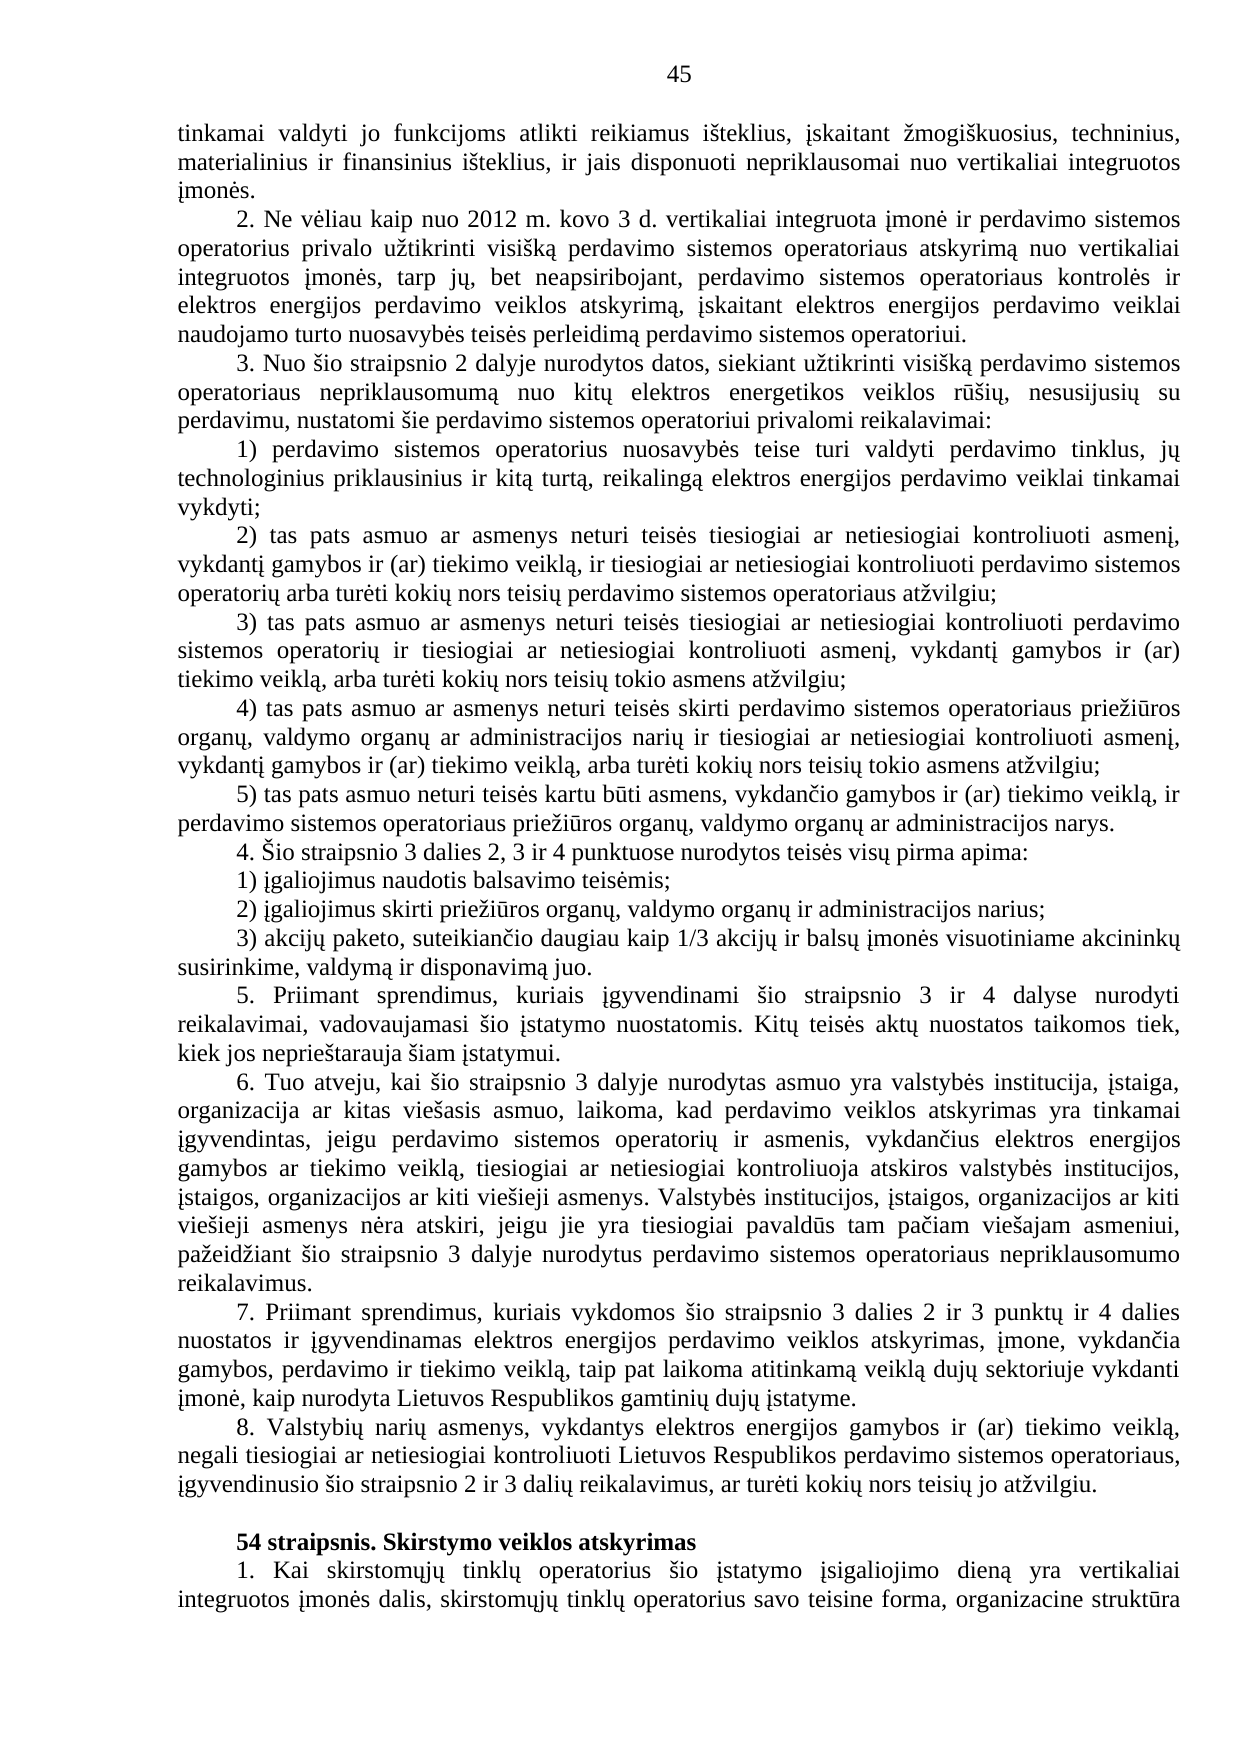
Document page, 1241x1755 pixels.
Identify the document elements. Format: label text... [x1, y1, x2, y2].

text 2) tas pats asmuo ar asmenys neturi teisės tiesiogiai ar netiesiogiai kontroliuoti asmenį, vykdantį gamybos ir (ar) tiekimo veiklą, ir tiesiogiai ar netiesiogiai kontroliuoti perdavimo sistemos operatorių arba turėti kokių nors teisių perdavimo sistemos operatoriaus atžvilgiu; [177, 521, 1181, 607]
text 3. Nuo šio straipsnio 2 dalyje nurodytos datos, siekiant užtikrinti visišką perdavimo sistemos operatoriaus nepriklausomumą nuo kitų elektros energetikos veiklos rūšių, nesusijusių su perdavimu, nustatomi šie perdavimo sistemos operatoriui privalomi reikalavimai: [177, 348, 1181, 434]
text 8. Valstybių narių asmenys, vykdantys elektros energijos gamybos ir (ar) tiekimo veiklą, negali tiesiogiai ar netiesiogiai kontroliuoti Lietuvos Respublikos perdavimo sistemos operatoriaus, įgyvendinusio šio straipsnio 2 ir 3 dalių reikalavimus, ar turėti kokių nors teisių jo atžvilgiu. [177, 1412, 1181, 1498]
text 4) tas pats asmuo ar asmenys neturi teisės skirti perdavimo sistemos operatoriaus priežiūros organų, valdymo organų ar administracijos narių ir tiesiogiai ar netiesiogiai kontroliuoti asmenį, vykdantį gamybos ir (ar) tiekimo veiklą, arba turėti kokių nors teisių tokio asmens atžvilgiu; [177, 693, 1181, 779]
text 6. Tuo atveju, kai šio straipsnio 3 dalyje nurodytas asmuo yra valstybės institucija, įstaiga, organizacija ar kitas viešasis asmuo, laikoma, kad perdavimo veiklos atskyrimas yra tinkamai įgyvendintas, jeigu perdavimo sistemos operatorių ir asmenis, vykdančius elektros energijos gamybos ar tiekimo veiklą, tiesiogiai ar netiesiogiai kontroliuoja atskiros valstybės institucijos, įstaigos, organizacijos ar kiti viešieji asmenys. Valstybės institucijos, įstaigos, organizacijos ar kiti viešieji asmenys nėra atskiri, jeigu jie yra tiesiogiai pavaldūs tam pačiam viešajam asmeniui, pažeidžiant šio straipsnio 3 dalyje nurodytus perdavimo sistemos operatoriaus nepriklausomumo reikalavimus. [177, 1067, 1181, 1297]
text 5. Priimant sprendimus, kuriais įgyvendinami šio straipsnio 3 ir 4 dalyse nurodyti reikalavimai, vadovaujamasi šio įstatymo nuostatomis. Kitų teisės aktų nuostatos taikomos tiek, kiek jos neprieštarauja šiam įstatymui. [177, 981, 1181, 1067]
text 2. Ne vėliau kaip nuo 2012 m. kovo 3 d. vertikaliai integruota įmonė ir perdavimo sistemos operatorius privalo užtikrinti visišką perdavimo sistemos operatoriaus atskyrimą nuo vertikaliai integruotos įmonės, tarp jų, bet neapsiribojant, perdavimo sistemos operatoriaus kontrolės ir elektros energijos perdavimo veiklos atskyrimą, įskaitant elektros energijos perdavimo veiklai naudojamo turto nuosavybės teisės perleidimą perdavimo sistemos operatoriui. [177, 204, 1181, 348]
text 2) įgaliojimus skirti priežiūros organų, valdymo organų ir administracijos narius; [177, 894, 1181, 923]
text tinkamai valdyti jo funkcijoms atlikti reikiamus išteklius, įskaitant žmogiškuosius, techninius, materialinius ir finansinius išteklius, ir jais disponuoti nepriklausomai nuo vertikaliai integruotos įmonės. [177, 118, 1181, 204]
text 1. Kai skirstomųjų tinklų operatorius šio įstatymo įsigaliojimo dieną yra vertikaliai integruotos įmonės dalis, skirstomųjų tinklų operatorius savo teisine forma, organizacine struktūra [177, 1556, 1181, 1613]
text 1) įgaliojimus naudotis balsavimo teisėmis; [177, 866, 1181, 894]
text 3) akcijų paketo, suteikiančio daugiau kaip 1/3 akcijų ir balsų įmonės visuotiniame akcininkų susirinkime, valdymą ir disponavimą juo. [177, 923, 1181, 981]
text 7. Priimant sprendimus, kuriais vykdomos šio straipsnio 3 dalies 2 ir 3 punktų ir 4 dalies nuostatos ir įgyvendinamas elektros energijos perdavimo veiklos atskyrimas, įmone, vykdančia gamybos, perdavimo ir tiekimo veiklą, taip pat laikoma atitinkamą veiklą dujų sektoriuje vykdanti įmonė, kaip nurodyta Lietuvos Respublikos gamtinių dujų įstatyme. [177, 1297, 1181, 1412]
text 4. Šio straipsnio 3 dalies 2, 3 ir 4 punktuose nurodytos teisės visų pirma apima: [177, 837, 1181, 866]
text 54 straipsnis. Skirstymo veiklos atskyrimas [177, 1527, 1181, 1556]
text 1) perdavimo sistemos operatorius nuosavybės teise turi valdyti perdavimo tinklus, jų technologinius priklausinius ir kitą turtą, reikalingą elektros energijos perdavimo veiklai tinkamai vykdyti; [177, 434, 1181, 521]
text 3) tas pats asmuo ar asmenys neturi teisės tiesiogiai ar netiesiogiai kontroliuoti perdavimo sistemos operatorių ir tiesiogiai ar netiesiogiai kontroliuoti asmenį, vykdantį gamybos ir (ar) tiekimo veiklą, arba turėti kokių nors teisių tokio asmens atžvilgiu; [177, 607, 1181, 693]
text 5) tas pats asmuo neturi teisės kartu būti asmens, vykdančio gamybos ir (ar) tiekimo veiklą, ir perdavimo sistemos operatoriaus priežiūros organų, valdymo organų ar administracijos narys. [177, 779, 1181, 837]
